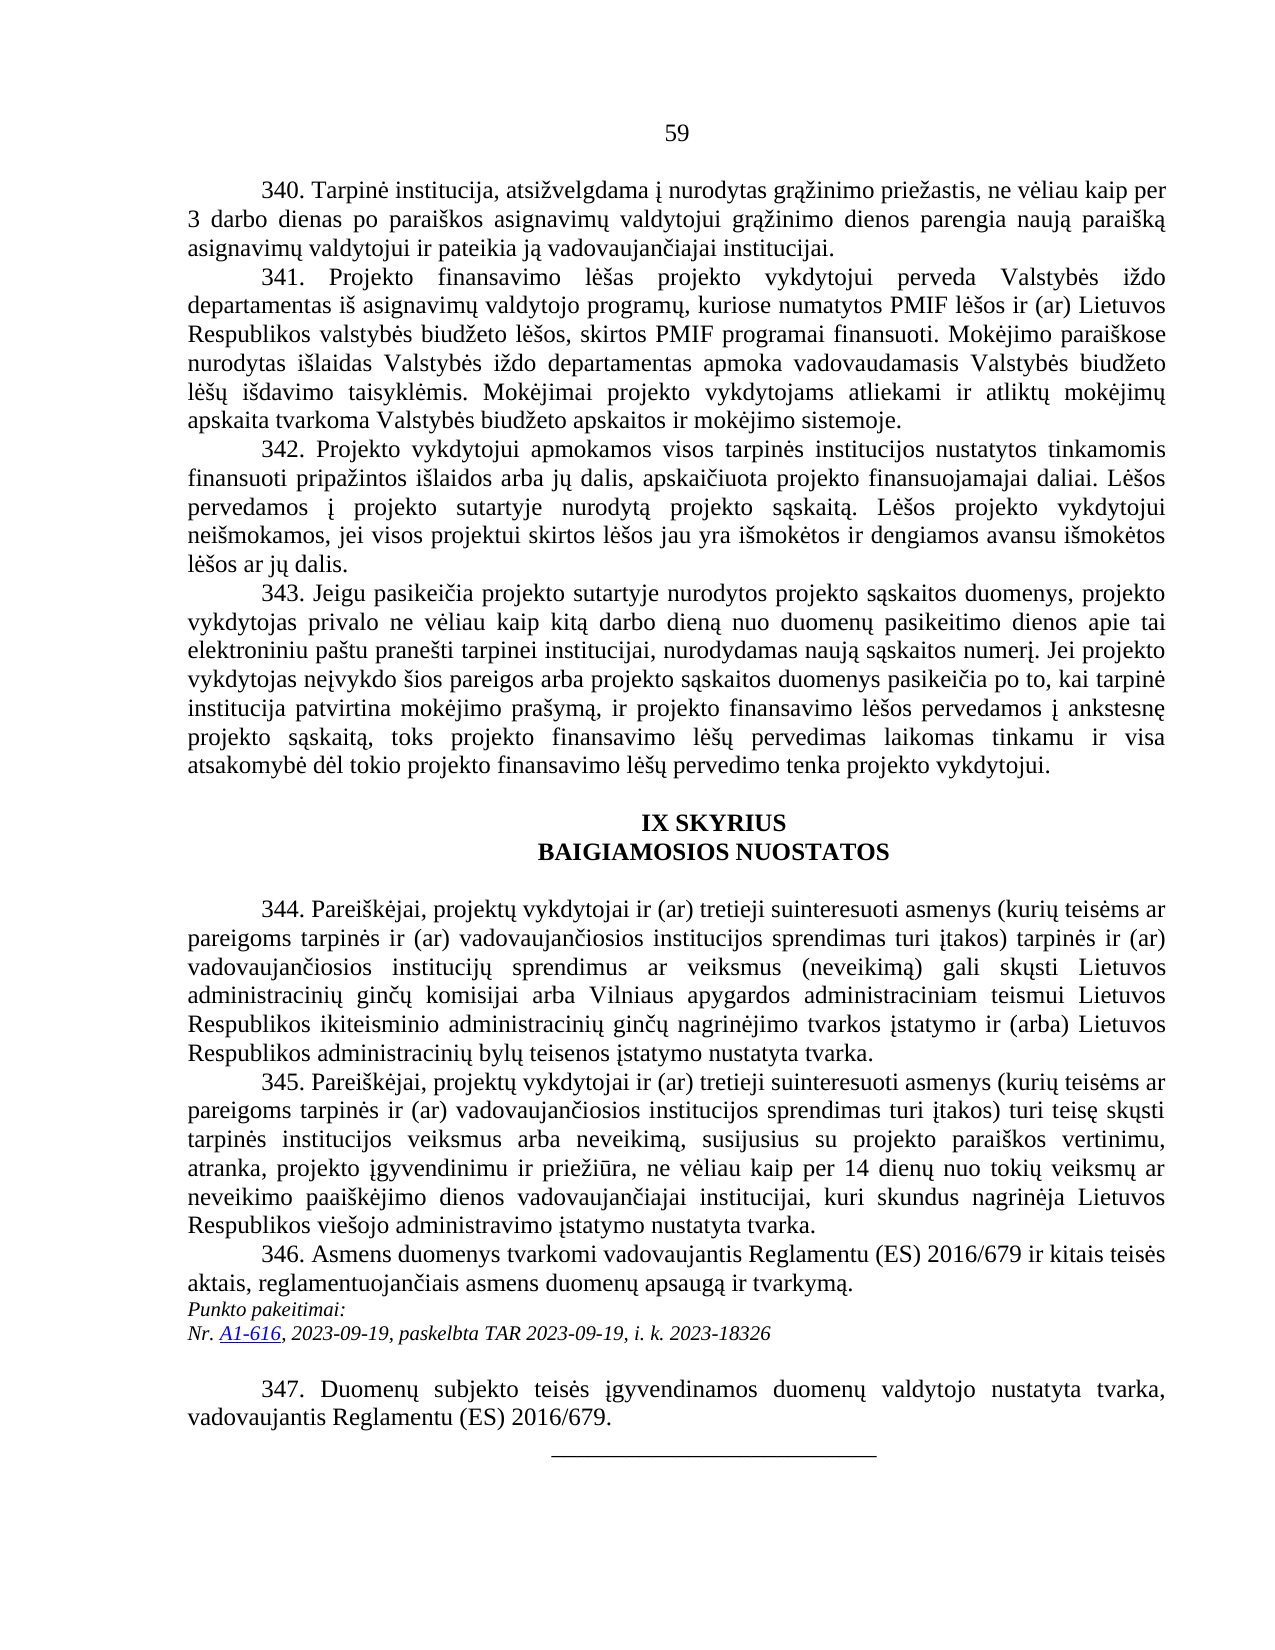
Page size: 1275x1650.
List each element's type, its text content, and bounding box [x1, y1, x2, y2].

text 341. Projekto finansavimo lėšas projekto vykdytojui perveda Valstybės iždo departamentas iš asignavimų valdytojo programų, kuriose numatytos PMIF lėšos ir (ar) Lietuvos Respublikos valstybės biudžeto lėšos, skirtos PMIF programai finansuoti. Mokėjimo paraiškose nurodytas išlaidas Valstybės iždo departamentas apmoka vadovaudamasis Valstybės biudžeto lėšų išdavimo taisyklėmis. Mokėjimai projekto vykdytojams atliekami ir atliktų mokėjimų apskaita tvarkoma Valstybės biudžeto apskaitos ir mokėjimo sistemoje. [187, 262, 1167, 434]
text 340. Tarpinė institucija, atsižvelgdama į nurodytas grąžinimo priežastis, ne vėliau kaip per 3 darbo dienas po paraiškos asignavimų valdytojui grąžinimo dienos parengia naują paraišką asignavimų valdytojui ir pateikia ją vadovaujančiajai institucijai. [187, 176, 1167, 262]
text 347. Duomenų subjekto teisės įgyvendinamos duomenų valdytojo nustatyta tvarka, vadovaujantis Reglamentu (ES) 2016/679. [187, 1374, 1167, 1431]
text Punkto pakeitimai: [187, 1297, 1167, 1321]
text 346. Asmens duomenys tvarkomi vadovaujantis Reglamentu (ES) 2016/679 ir kitais teisės aktais, reglamentuojančiais asmens duomenų apsaugą ir tvarkymą. [187, 1239, 1167, 1297]
text 345. Pareiškėjai, projektų vykdytojai ir (ar) tretieji suinteresuoti asmenys (kurių teisėms ar pareigoms tarpinės ir (ar) vadovaujančiosios institucijos sprendimas turi įtakos) turi teisę skųsti tarpinės institucijos veiksmus arba neveikimą, susijusius su projekto paraiškos vertinimu, atranka, projekto įgyvendinimu ir priežiūra, ne vėliau kaip per 14 dienų nuo tokių veiksmų ar neveikimo paaiškėjimo dienos vadovaujančiajai institucijai, kuri skundus nagrinėja Lietuvos Respublikos viešojo administravimo įstatymo nustatyta tvarka. [187, 1067, 1167, 1239]
text 342. Projekto vykdytojui apmokamos visos tarpinės institucijos nustatytos tinkamomis finansuoti pripažintos išlaidos arba jų dalis, apskaičiuota projekto finansuojamajai daliai. Lėšos pervedamos į projekto sutartyje nurodytą projekto sąskaitą. Lėšos projekto vykdytojui neišmokamos, jei visos projektui skirtos lėšos jau yra išmokėtos ir dengiamos avansu išmokėtos lėšos ar jų dalis. [187, 434, 1167, 578]
subtitle BAIGIAMOSIOS NUOSTATOS [187, 837, 1167, 866]
text Nr. A1-616, 2023-09-19, paskelbta TAR 2023-09-19, i. k. 2023-18326 [187, 1321, 1167, 1345]
subtitle IX skyrius [187, 808, 1167, 837]
text 343. Jeigu pasikeičia projekto sutartyje nurodytos projekto sąskaitos duomenys, projekto vykdytojas privalo ne vėliau kaip kitą darbo dieną nuo duomenų pasikeitimo dienos apie tai elektroniniu paštu pranešti tarpinei institucijai, nurodydamas naują sąskaitos numerį. Jei projekto vykdytojas neįvykdo šios pareigos arba projekto sąskaitos duomenys pasikeičia po to, kai tarpinė institucija patvirtina mokėjimo prašymą, ir projekto finansavimo lėšos pervedamos į ankstesnę projekto sąskaitą, toks projekto finansavimo lėšų pervedimas laikomas tinkamu ir visa atsakomybė dėl tokio projekto finansavimo lėšų pervedimo tenka projekto vykdytojui. [187, 578, 1167, 779]
text 344. Pareiškėjai, projektų vykdytojai ir (ar) tretieji suinteresuoti asmenys (kurių teisėms ar pareigoms tarpinės ir (ar) vadovaujančiosios institucijos sprendimas turi įtakos) tarpinės ir (ar) vadovaujančiosios institucijų sprendimus ar veiksmus (neveikimą) gali skųsti Lietuvos administracinių ginčų komisijai arba Vilniaus apygardos administraciniam teismui Lietuvos Respublikos ikiteisminio administracinių ginčų nagrinėjimo tvarkos įstatymo ir (arba) Lietuvos Respublikos administracinių bylų teisenos įstatymo nustatyta tvarka. [187, 894, 1167, 1067]
text __________________________ [187, 1431, 1167, 1460]
